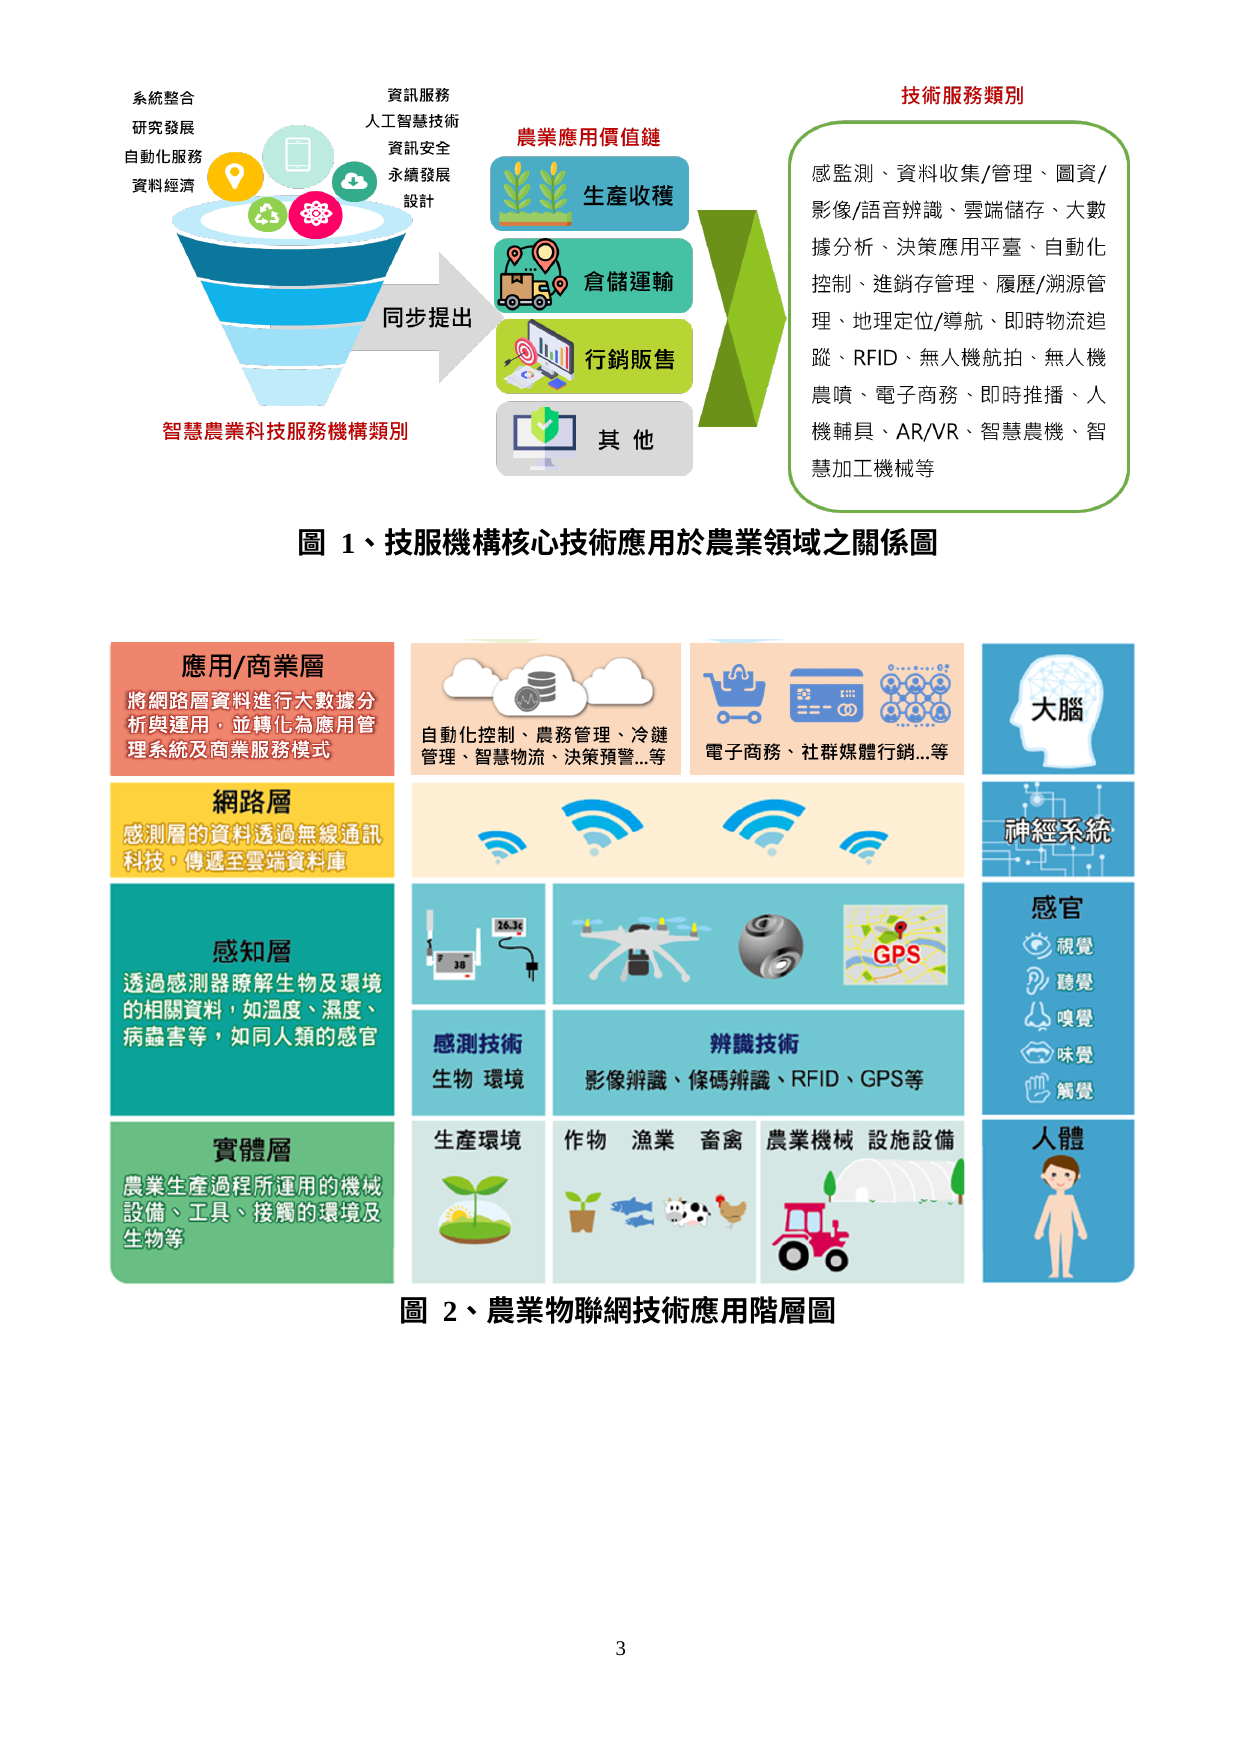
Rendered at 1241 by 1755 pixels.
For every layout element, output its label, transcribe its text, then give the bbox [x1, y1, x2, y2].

text 圖 1、技服機構核心技術應用於農業領域之關係圖 [89, 520, 1147, 562]
text 圖 2、農業物聯網技術應用階層圖 [89, 610, 1147, 1330]
